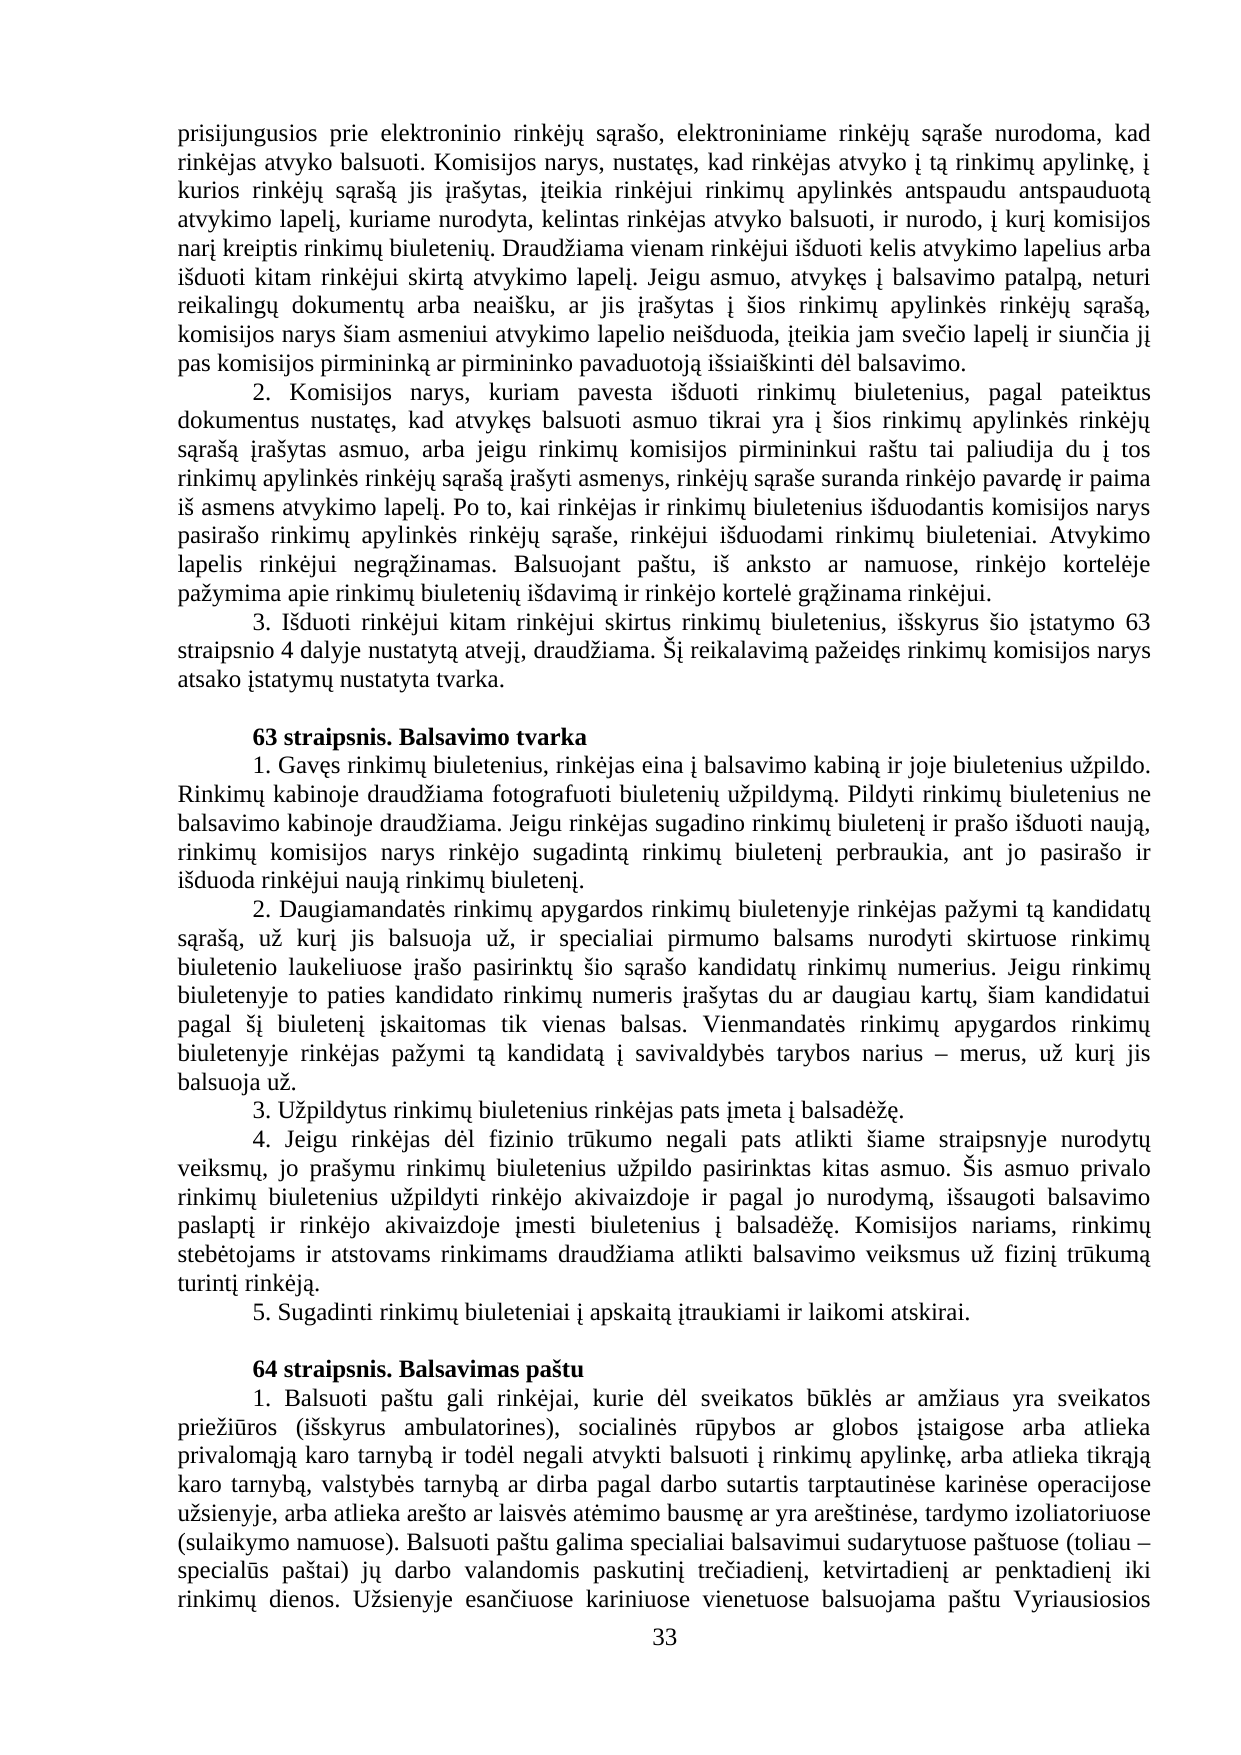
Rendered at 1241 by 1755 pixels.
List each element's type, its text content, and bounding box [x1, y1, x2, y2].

text 4. Jeigu rinkėjas dėl fizinio trūkumo negali pats atlikti šiame straipsnyje nurodytų veiksmų, jo prašymu rinkimų biuletenius užpildo pasirinktas kitas asmuo. Šis asmuo privalo rinkimų biuletenius užpildyti rinkėjo akivaizdoje ir pagal jo nurodymą, išsaugoti balsavimo paslaptį ir rinkėjo akivaizdoje įmesti biuletenius į balsadėžę. Komisijos nariams, rinkimų stebėtojams ir atstovams rinkimams draudžiama atlikti balsavimo veiksmus už fizinį trūkumą turintį rinkėją. [177, 1124, 1152, 1297]
text 2. Komisijos narys, kuriam pavesta išduoti rinkimų biuletenius, pagal pateiktus dokumentus nustatęs, kad atvykęs balsuoti asmuo tikrai yra į šios rinkimų apylinkės rinkėjų sąrašą įrašytas asmuo, arba jeigu rinkimų komisijos pirmininkui raštu tai paliudija du į tos rinkimų apylinkės rinkėjų sąrašą įrašyti asmenys, rinkėjų sąraše suranda rinkėjo pavardę ir paima iš asmens atvykimo lapelį. Po to, kai rinkėjas ir rinkimų biuletenius išduodantis komisijos narys pasirašo rinkimų apylinkės rinkėjų sąraše, rinkėjui išduodami rinkimų biuleteniai. Atvykimo lapelis rinkėjui negrąžinamas. Balsuojant paštu, iš anksto ar namuose, rinkėjo kortelėje pažymima apie rinkimų biuletenių išdavimą ir rinkėjo kortelė grąžinama rinkėjui. [177, 377, 1152, 607]
text 1. Balsuoti paštu gali rinkėjai, kurie dėl sveikatos būklės ar amžiaus yra sveikatos priežiūros (išskyrus ambulatorines), socialinės rūpybos ar globos įstaigose arba atlieka privalomąją karo tarnybą ir todėl negali atvykti balsuoti į rinkimų apylinkę, arba atlieka tikrąją karo tarnybą, valstybės tarnybą ar dirba pagal darbo sutartis tarptautinėse karinėse operacijose užsienyje, arba atlieka arešto ar laisvės atėmimo bausmę ar yra areštinėse, tardymo izoliatoriuose (sulaikymo namuose). Balsuoti paštu galima specialiai balsavimui sudarytuose paštuose (toliau – specialūs paštai) jų darbo valandomis paskutinį trečiadienį, ketvirtadienį ar penktadienį iki rinkimų dienos. Užsienyje esančiuose kariniuose vienetuose balsuojama paštu Vyriausiosios [177, 1383, 1152, 1613]
text 64 straipsnis. Balsavimas paštu [177, 1354, 1152, 1383]
text 1. Gavęs rinkimų biuletenius, rinkėjas eina į balsavimo kabiną ir joje biuletenius užpildo. Rinkimų kabinoje draudžiama fotografuoti biuletenių užpildymą. Pildyti rinkimų biuletenius ne balsavimo kabinoje draudžiama. Jeigu rinkėjas sugadino rinkimų biuletenį ir prašo išduoti naują, rinkimų komisijos narys rinkėjo sugadintą rinkimų biuletenį perbraukia, ant jo pasirašo ir išduoda rinkėjui naują rinkimų biuletenį. [177, 751, 1152, 894]
text 3. Išduoti rinkėjui kitam rinkėjui skirtus rinkimų biuletenius, išskyrus šio įstatymo 63 straipsnio 4 dalyje nustatytą atvejį, draudžiama. Šį reikalavimą pažeidęs rinkimų komisijos narys atsako įstatymų nustatyta tvarka. [177, 607, 1152, 693]
text prisijungusios prie elektroninio rinkėjų sąrašo, elektroniniame rinkėjų sąraše nurodoma, kad rinkėjas atvyko balsuoti. Komisijos narys, nustatęs, kad rinkėjas atvyko į tą rinkimų apylinkę, į kurios rinkėjų sąrašą jis įrašytas, įteikia rinkėjui rinkimų apylinkės antspaudu antspauduotą atvykimo lapelį, kuriame nurodyta, kelintas rinkėjas atvyko balsuoti, ir nurodo, į kurį komisijos narį kreiptis rinkimų biuletenių. Draudžiama vienam rinkėjui išduoti kelis atvykimo lapelius arba išduoti kitam rinkėjui skirtą atvykimo lapelį. Jeigu asmuo, atvykęs į balsavimo patalpą, neturi reikalingų dokumentų arba neaišku, ar jis įrašytas į šios rinkimų apylinkės rinkėjų sąrašą, komisijos narys šiam asmeniui atvykimo lapelio neišduoda, įteikia jam svečio lapelį ir siunčia jį pas komisijos pirmininką ar pirmininko pavaduotoją išsiaiškinti dėl balsavimo. [177, 118, 1152, 377]
text 63 straipsnis. Balsavimo tvarka [177, 722, 1152, 751]
text 5. Sugadinti rinkimų biuleteniai į apskaitą įtraukiami ir laikomi atskirai. [177, 1297, 1152, 1326]
text 3. Užpildytus rinkimų biuletenius rinkėjas pats įmeta į balsadėžę. [177, 1096, 1152, 1124]
text 2. Daugiamandatės rinkimų apygardos rinkimų biuletenyje rinkėjas pažymi tą kandidatų sąrašą, už kurį jis balsuoja už, ir specialiai pirmumo balsams nurodyti skirtuose rinkimų biuletenio laukeliuose įrašo pasirinktų šio sąrašo kandidatų rinkimų numerius. Jeigu rinkimų biuletenyje to paties kandidato rinkimų numeris įrašytas du ar daugiau kartų, šiam kandidatui pagal šį biuletenį įskaitomas tik vienas balsas. Vienmandatės rinkimų apygardos rinkimų biuletenyje rinkėjas pažymi tą kandidatą į savivaldybės tarybos narius – merus, už kurį jis balsuoja už. [177, 894, 1152, 1096]
